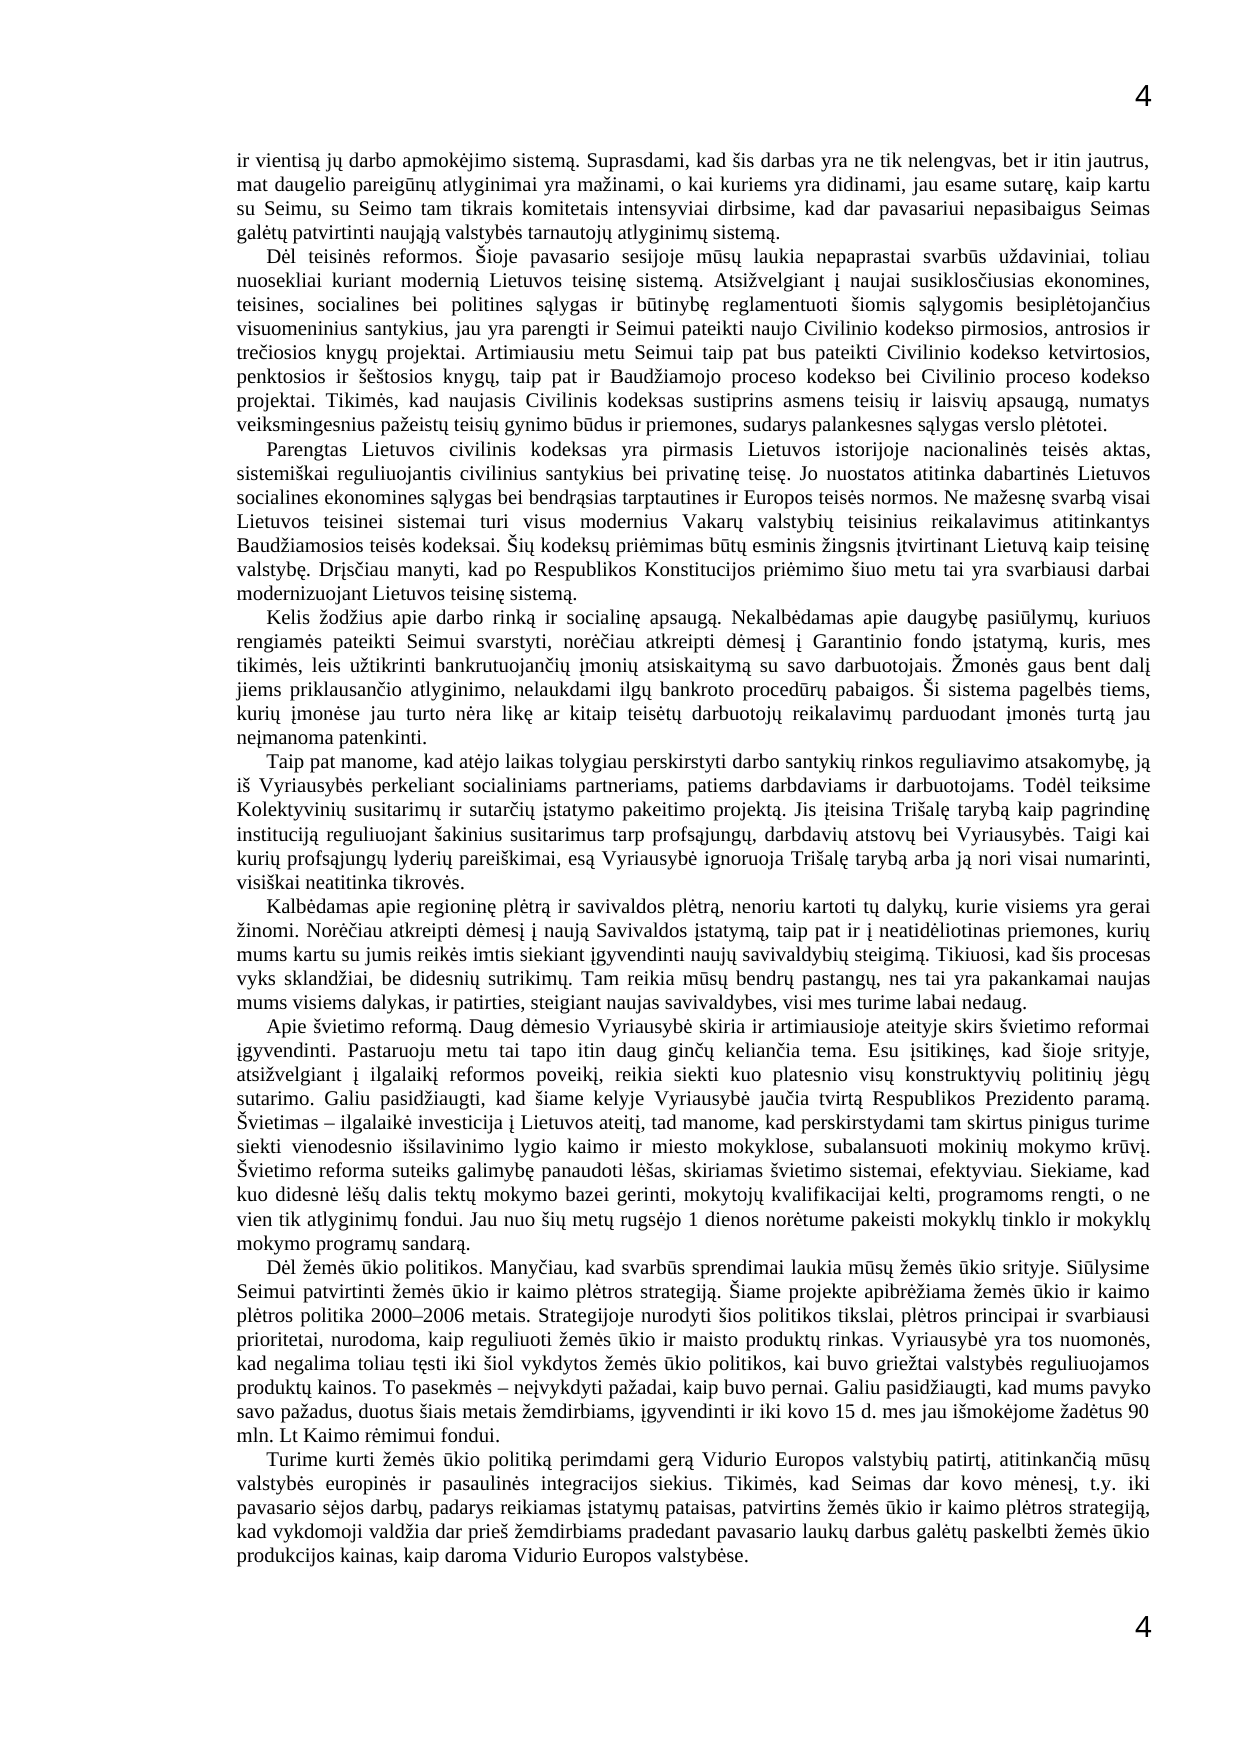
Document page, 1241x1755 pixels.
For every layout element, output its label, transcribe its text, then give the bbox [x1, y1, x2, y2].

text Dėl teisinės reformos. Šioje pavasario sesijoje mūsų laukia nepaprastai svarbūs uždaviniai, toliau nuosekliai kuriant modernią Lietuvos teisinę sistemą. Atsižvelgiant į naujai susiklosčiusias ekonomines, teisines, socialines bei politines sąlygas ir būtinybę reglamentuoti šiomis sąlygomis besiplėtojančius visuomeninius santykius, jau yra parengti ir Seimui pateikti naujo Civilinio kodekso pirmosios, antrosios ir trečiosios knygų projektai. Artimiausiu metu Seimui taip pat bus pateikti Civilinio kodekso ketvirtosios, penktosios ir šeštosios knygų, taip pat ir Baudžiamojo proceso kodekso bei Civilinio proceso kodekso projektai. Tikimės, kad naujasis Civilinis kodeksas sustiprins asmens teisių ir laisvių apsaugą, numatys veiksmingesnius pažeistų teisių gynimo būdus ir priemones, sudarys palankesnes sąlygas verslo plėtotei. [236, 244, 1152, 436]
text Taip pat manome, kad atėjo laikas tolygiau perskirstyti darbo santykių rinkos reguliavimo atsakomybę, ją iš Vyriausybės perkeliant socialiniams partneriams, patiems darbdaviams ir darbuotojams. Todėl teiksime Kolektyvinių susitarimų ir sutarčių įstatymo pakeitimo projektą. Jis įteisina Trišalę tarybą kaip pagrindinę instituciją reguliuojant šakinius susitarimus tarp profsąjungų, darbdavių atstovų bei Vyriausybės. Taigi kai kurių profsąjungų lyderių pareiškimai, esą Vyriausybė ignoruoja Trišalę tarybą arba ją nori visai numarinti, visiškai neatitinka tikrovės. [236, 749, 1152, 894]
text ir vientisą jų darbo apmokėjimo sistemą. Suprasdami, kad šis darbas yra ne tik nelengvas, bet ir itin jautrus, mat daugelio pareigūnų atlyginimai yra mažinami, o kai kuriems yra didinami, jau esame sutarę, kaip kartu su Seimu, su Seimo tam tikrais komitetais intensyviai dirbsime, kad dar pavasariui nepasibaigus Seimas galėtų patvirtinti naująją valstybės tarnautojų atlyginimų sistemą. [236, 148, 1152, 244]
text Parengtas Lietuvos civilinis kodeksas yra pirmasis Lietuvos istorijoje nacionalinės teisės aktas, sistemiškai reguliuojantis civilinius santykius bei privatinę teisę. Jo nuostatos atitinka dabartinės Lietuvos socialines ekonomines sąlygas bei bendrąsias tarptautines ir Europos teisės normos. Ne mažesnę svarbą visai Lietuvos teisinei sistemai turi visus modernius Vakarų valstybių teisinius reikalavimus atitinkantys Baudžiamosios teisės kodeksai. Šių kodeksų priėmimas būtų esminis žingsnis įtvirtinant Lietuvą kaip teisinę valstybę. Drįsčiau manyti, kad po Respublikos Konstitucijos priėmimo šiuo metu tai yra svarbiausi darbai modernizuojant Lietuvos teisinę sistemą. [236, 436, 1152, 605]
text Kelis žodžius apie darbo rinką ir socialinę apsaugą. Nekalbėdamas apie daugybę pasiūlymų, kuriuos rengiamės pateikti Seimui svarstyti, norėčiau atkreipti dėmesį į Garantinio fondo įstatymą, kuris, mes tikimės, leis užtikrinti bankrutuojančių įmonių atsiskaitymą su savo darbuotojais. Žmonės gaus bent dalį jiems priklausančio atlyginimo, nelaukdami ilgų bankroto procedūrų pabaigos. Ši sistema pagelbės tiems, kurių įmonėse jau turto nėra likę ar kitaip teisėtų darbuotojų reikalavimų parduodant įmonės turtą jau neįmanoma patenkinti. [236, 605, 1152, 749]
text Kalbėdamas apie regioninę plėtrą ir savivaldos plėtrą, nenoriu kartoti tų dalykų, kurie visiems yra gerai žinomi. Norėčiau atkreipti dėmesį į naują Savivaldos įstatymą, taip pat ir į neatidėliotinas priemones, kurių mums kartu su jumis reikės imtis siekiant įgyvendinti naujų savivaldybių steigimą. Tikiuosi, kad šis procesas vyks sklandžiai, be didesnių sutrikimų. Tam reikia mūsų bendrų pastangų, nes tai yra pakankamai naujas mums visiems dalykas, ir patirties, steigiant naujas savivaldybes, visi mes turime labai nedaug. [236, 894, 1152, 1014]
text Dėl žemės ūkio politikos. Manyčiau, kad svarbūs sprendimai laukia mūsų žemės ūkio srityje. Siūlysime Seimui patvirtinti žemės ūkio ir kaimo plėtros strategiją. Šiame projekte apibrėžiama žemės ūkio ir kaimo plėtros politika 2000–2006 metais. Strategijoje nurodyti šios politikos tikslai, plėtros principai ir svarbiausi prioritetai, nurodoma, kaip reguliuoti žemės ūkio ir maisto produktų rinkas. Vyriausybė yra tos nuomonės, kad negalima toliau tęsti iki šiol vykdytos žemės ūkio politikos, kai buvo griežtai valstybės reguliuojamos produktų kainos. To pasekmės – neįvykdyti pažadai, kaip buvo pernai. Galiu pasidžiaugti, kad mums pavyko savo pažadus, duotus šiais metais žemdirbiams, įgyvendinti ir iki kovo 15 d. mes jau išmokėjome žadėtus 90 mln. Lt Kaimo rėmimui fondui. [236, 1254, 1152, 1447]
text Apie švietimo reformą. Daug dėmesio Vyriausybė skiria ir artimiausioje ateityje skirs švietimo reformai įgyvendinti. Pastaruoju metu tai tapo itin daug ginčų keliančia tema. Esu įsitikinęs, kad šioje srityje, atsižvelgiant į ilgalaikį reformos poveikį, reikia siekti kuo platesnio visų konstruktyvių politinių jėgų sutarimo. Galiu pasidžiaugti, kad šiame kelyje Vyriausybė jaučia tvirtą Respublikos Prezidento paramą. Švietimas – ilgalaikė investicija į Lietuvos ateitį, tad manome, kad perskirstydami tam skirtus pinigus turime siekti vienodesnio išsilavinimo lygio kaimo ir miesto mokyklose, subalansuoti mokinių mokymo krūvį. Švietimo reforma suteiks galimybę panaudoti lėšas, skiriamas švietimo sistemai, efektyviau. Siekiame, kad kuo didesnė lėšų dalis tektų mokymo bazei gerinti, mokytojų kvalifikacijai kelti, programoms rengti, o ne vien tik atlyginimų fondui. Jau nuo šių metų rugsėjo 1 dienos norėtume pakeisti mokyklų tinklo ir mokyklų mokymo programų sandarą. [236, 1014, 1152, 1254]
text Turime kurti žemės ūkio politiką perimdami gerą Vidurio Europos valstybių patirtį, atitinkančią mūsų valstybės europinės ir pasaulinės integracijos siekius. Tikimės, kad Seimas dar kovo mėnesį, t.y. iki pavasario sėjos darbų, padarys reikiamas įstatymų pataisas, patvirtins žemės ūkio ir kaimo plėtros strategiją, kad vykdomoji valdžia dar prieš žemdirbiams pradedant pavasario laukų darbus galėtų paskelbti žemės ūkio produkcijos kainas, kaip daroma Vidurio Europos valstybėse. [236, 1447, 1152, 1567]
